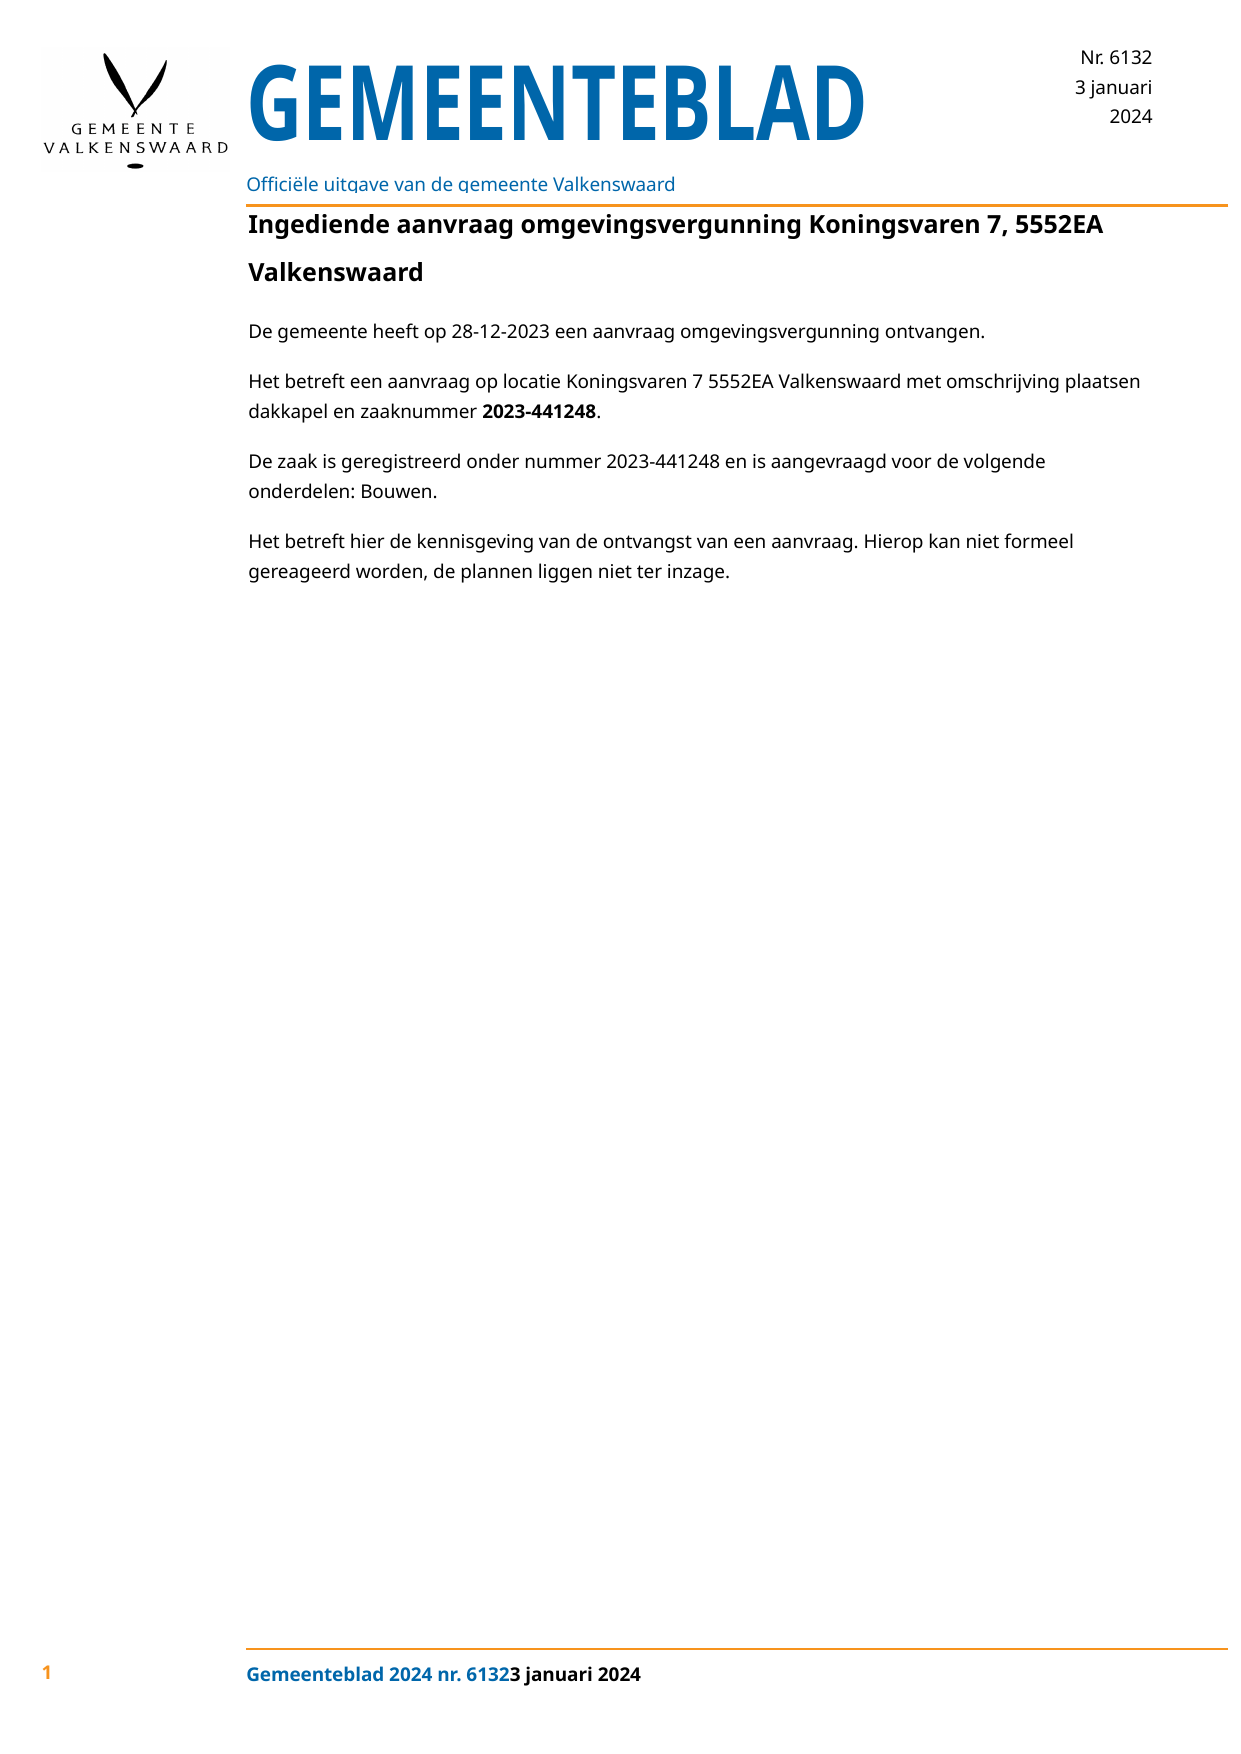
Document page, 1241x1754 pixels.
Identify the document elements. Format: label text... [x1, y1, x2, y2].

picture [41, 47, 231, 172]
text De zaak is geregistreerd onder nummer 2023-441248 en is aangevraagd voor de volgende onderdelen: Bouwen. [248, 448, 1152, 504]
text Ingediende aanvraag omgevingsvergunning Koningsvaren 7, 5552EA Valkenswaard [248, 207, 1152, 288]
text Het betreft een aanvraag op locatie Koningsvaren 7 5552EA Valkenswaard met omschrijving plaatsen dakkapel en zaaknummer 2023-441248. [248, 368, 1152, 424]
text Het betreft hier de kennisgeving van de ontvangst van een aanvraag. Hierop kan niet formeel gereageerd worden, de plannen liggen niet ter inzage. [248, 528, 1152, 584]
text De gemeente heeft op 28-12-2023 een aanvraag omgevingsvergunning ontvangen. [248, 318, 1152, 344]
